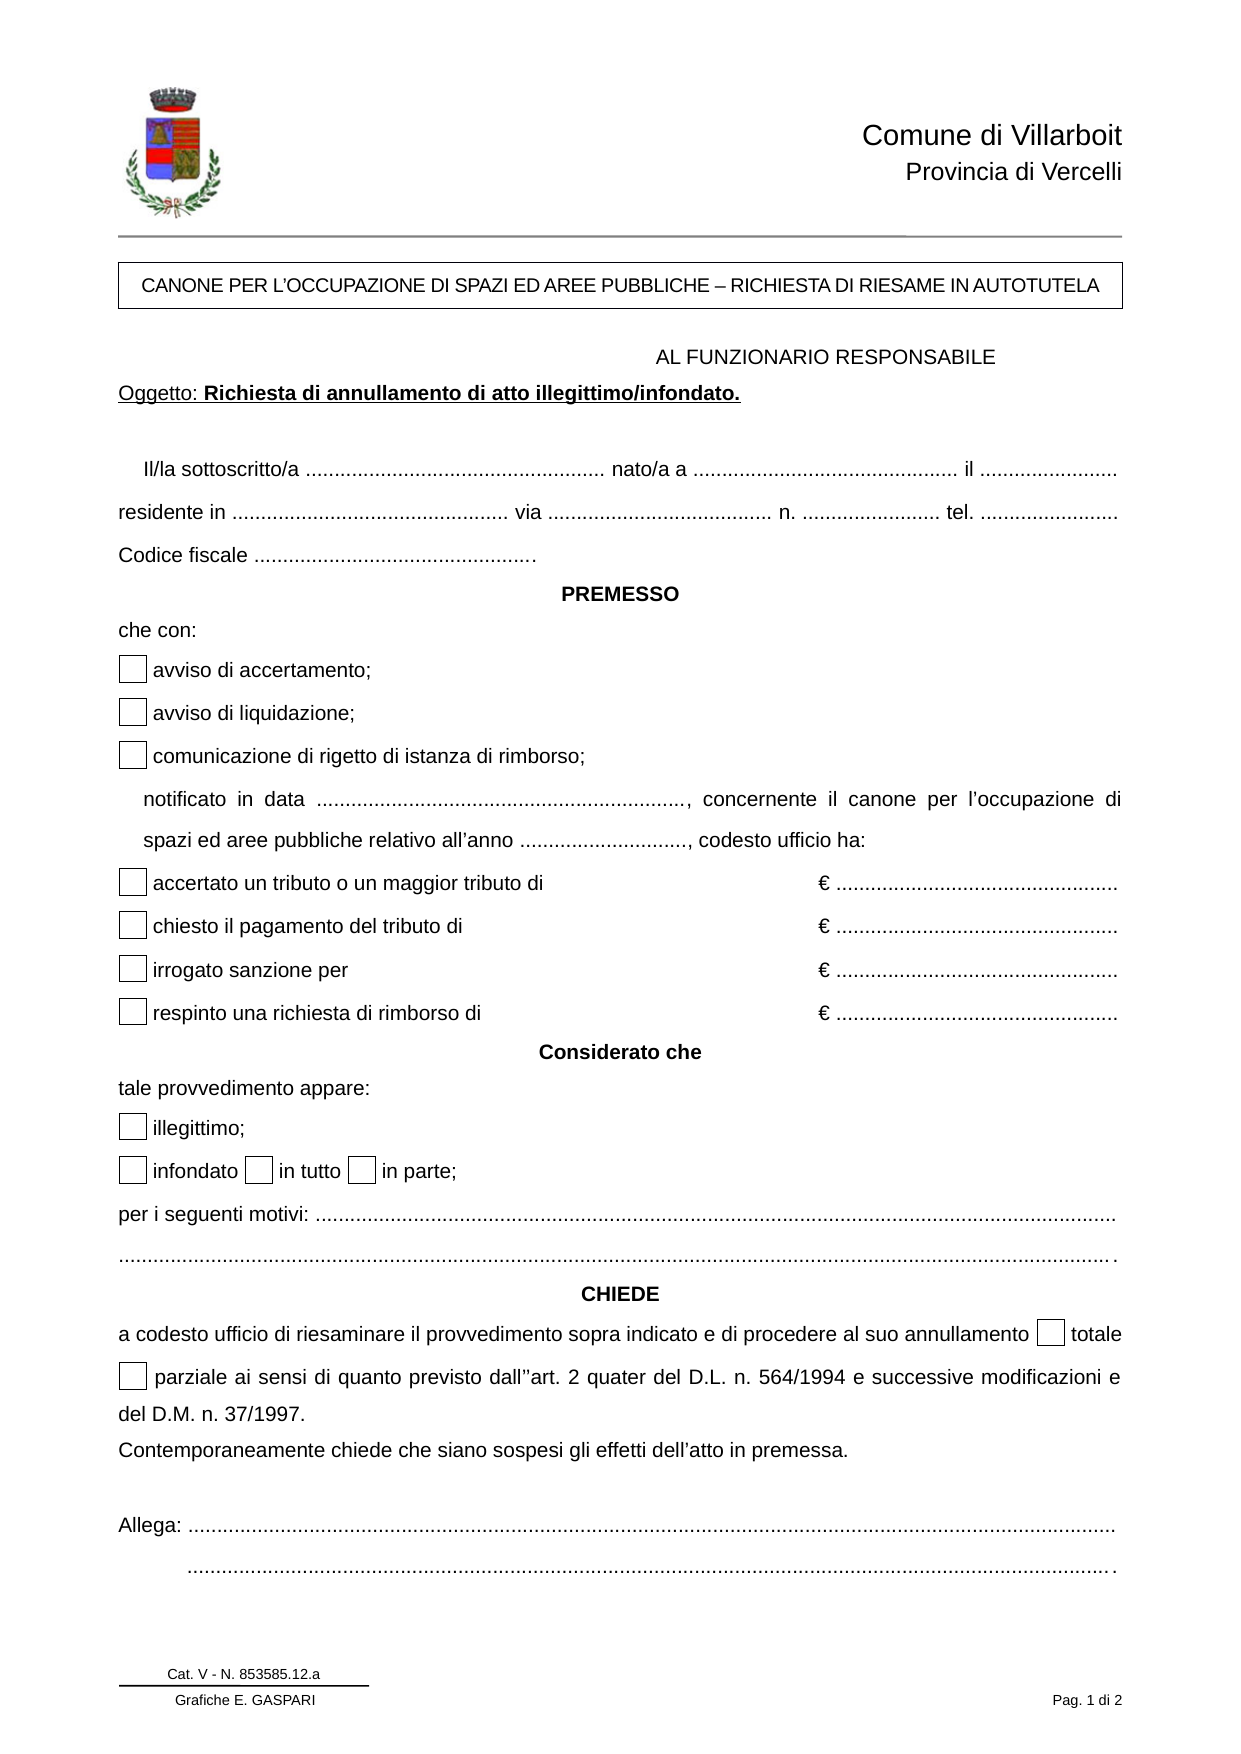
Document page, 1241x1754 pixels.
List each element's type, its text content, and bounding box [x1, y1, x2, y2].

text Oggetto: Richiesta di annullamento di atto illegittimo/infondato. [118, 381, 1122, 405]
text notificato in data ................................................................, concernente il canone per l’occupazione di spazi ed aree pubbliche relativo all’anno ............................., codesto ufficio ha: [143, 783, 1122, 853]
picture [122, 87, 224, 219]
table_header CANONE PER L’OCCUPAZIONE DI SPAZI ED AREE PUBBLICHE – RICHIESTA DI RIESAME IN AUTOTUTELA [119, 263, 1122, 308]
text Contemporaneamente chiede che siano sospesi gli effetti dell’atto in premessa. [118, 1438, 1122, 1462]
text irrogato sanzione per € ................................................. [118, 954, 1122, 982]
text Il/la sottoscritto/a .................................................... nato/a a .............................................. il ........................ [118, 453, 1122, 482]
text avviso di accertamento; [118, 654, 1122, 683]
text Considerato che [118, 1040, 1122, 1064]
text Codice fiscale ................................................. [118, 539, 1122, 568]
text avviso di liquidazione; [118, 697, 1122, 726]
text accertato un tributo o un maggior tributo di € ................................................. [118, 867, 1122, 896]
text per i seguenti motivi: ........................................................................................................................................... ............................................................................................................................................................................. [118, 1198, 1122, 1267]
text Comune di Villarboit [224, 118, 1122, 152]
text Provincia di Vercelli [224, 157, 1122, 185]
text Allega: ................................................................................................................................................................. ................................................................................................................................................................. [118, 1509, 1122, 1579]
text illegittimo; [118, 1112, 1122, 1141]
text CHIEDE [118, 1282, 1122, 1306]
text infondato in tutto in parte; [118, 1155, 1122, 1184]
text PREMESSO [118, 582, 1122, 606]
text residente in ................................................ via ....................................... n. ........................ tel. ........................ [118, 496, 1122, 525]
text chiesto il pagamento del tributo di € ................................................. [147, 911, 1122, 939]
text tale provvedimento appare: [118, 1076, 1122, 1100]
text che con: [118, 618, 1122, 642]
text respinto una richiesta di rimborso di € ................................................. [118, 997, 1122, 1026]
text comunicazione di rigetto di istanza di rimborso; [118, 740, 1122, 769]
text AL FUNZIONARIO RESPONSABILE [656, 345, 1122, 369]
text a codesto ufficio di riesaminare il provvedimento sopra indicato e di procedere al suo annullamento totale parziale ai sensi di quanto previsto dall’’art. 2 quater del D.L. n. 564/1994 e successive modificazioni e del D.M. n. 37/1997. [118, 1318, 1122, 1426]
